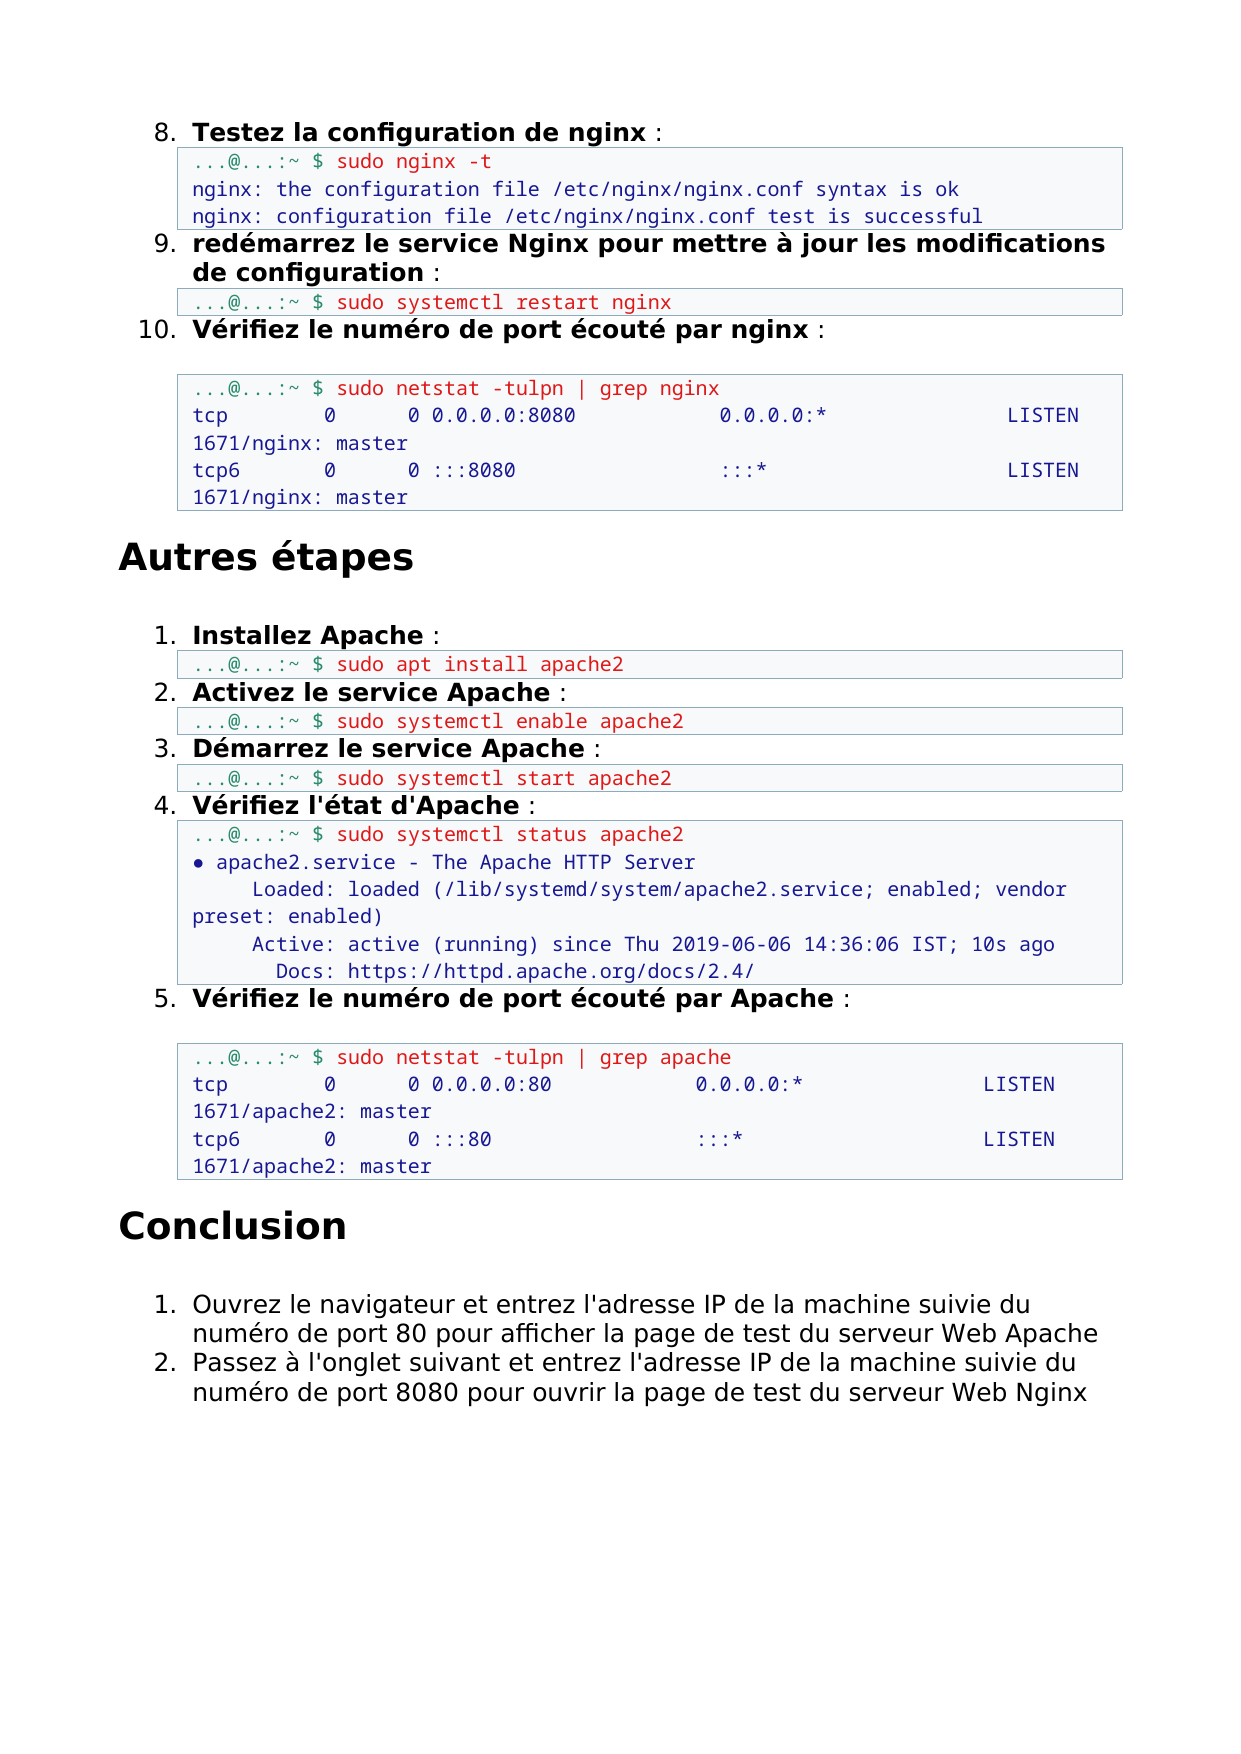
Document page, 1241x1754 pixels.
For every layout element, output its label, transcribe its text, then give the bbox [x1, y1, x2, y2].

list Vérifiez l'état d'Apache : [177, 792, 1122, 820]
subtitle Autres étapes [118, 536, 1122, 579]
list Vérifiez le numéro de port écouté par nginx : [177, 316, 1122, 344]
list Activez le service Apache : [177, 679, 1122, 707]
list ...@...:~ $ sudo systemctl status apache2 ● apache2.service - The Apache HTTP Server Loaded: loaded (/lib/systemd/system/apache2.service; enabled; vendor preset: enabled) Active: active (running) since Thu 2019-06-06 14:36:06 IST; 10s ago Docs: https://httpd.apache.org/docs/2.4/ [178, 821, 1122, 984]
list ...@...:~ $ sudo apt install apache2 [178, 651, 1122, 678]
list Installez Apache : [177, 621, 1122, 650]
list redémarrez le service Nginx pour mettre à jour les modifications de configuration : [177, 230, 1122, 288]
subtitle Conclusion [118, 1204, 1122, 1248]
list Passez à l'onglet suivant et entrez l'adresse IP de la machine suivie du numéro de port 8080 pour ouvrir la page de test du serveur Web Nginx [177, 1348, 1122, 1407]
list ...@...:~ $ sudo netstat -tulpn | grep apache tcp 0 0 0.0.0.0:80 0.0.0.0:* LISTEN 1671/apache2: master tcp6 0 0 :::80 :::* LISTEN 1671/apache2: master [178, 1044, 1122, 1179]
list ...@...:~ $ sudo systemctl enable apache2 [178, 708, 1122, 734]
list Testez la configuration de nginx : [177, 118, 1122, 147]
list ...@...:~ $ sudo netstat -tulpn | grep nginx tcp 0 0 0.0.0.0:8080 0.0.0.0:* LISTEN 1671/nginx: master tcp6 0 0 :::8080 :::* LISTEN 1671/nginx: master [178, 375, 1122, 510]
list ...@...:~ $ sudo systemctl restart nginx [178, 289, 1122, 315]
list Démarrez le service Apache : [177, 735, 1122, 764]
list Vérifiez le numéro de port écouté par Apache : [177, 985, 1122, 1013]
list ...@...:~ $ sudo systemctl start apache2 [178, 765, 1122, 791]
list Ouvrez le navigateur et entrez l'adresse IP de la machine suivie du numéro de port 80 pour afficher la page de test du serveur Web Apache [177, 1290, 1122, 1348]
list ...@...:~ $ sudo nginx -t nginx: the configuration file /etc/nginx/nginx.conf syntax is ok nginx: configuration file /etc/nginx/nginx.conf test is successful [178, 148, 1122, 229]
